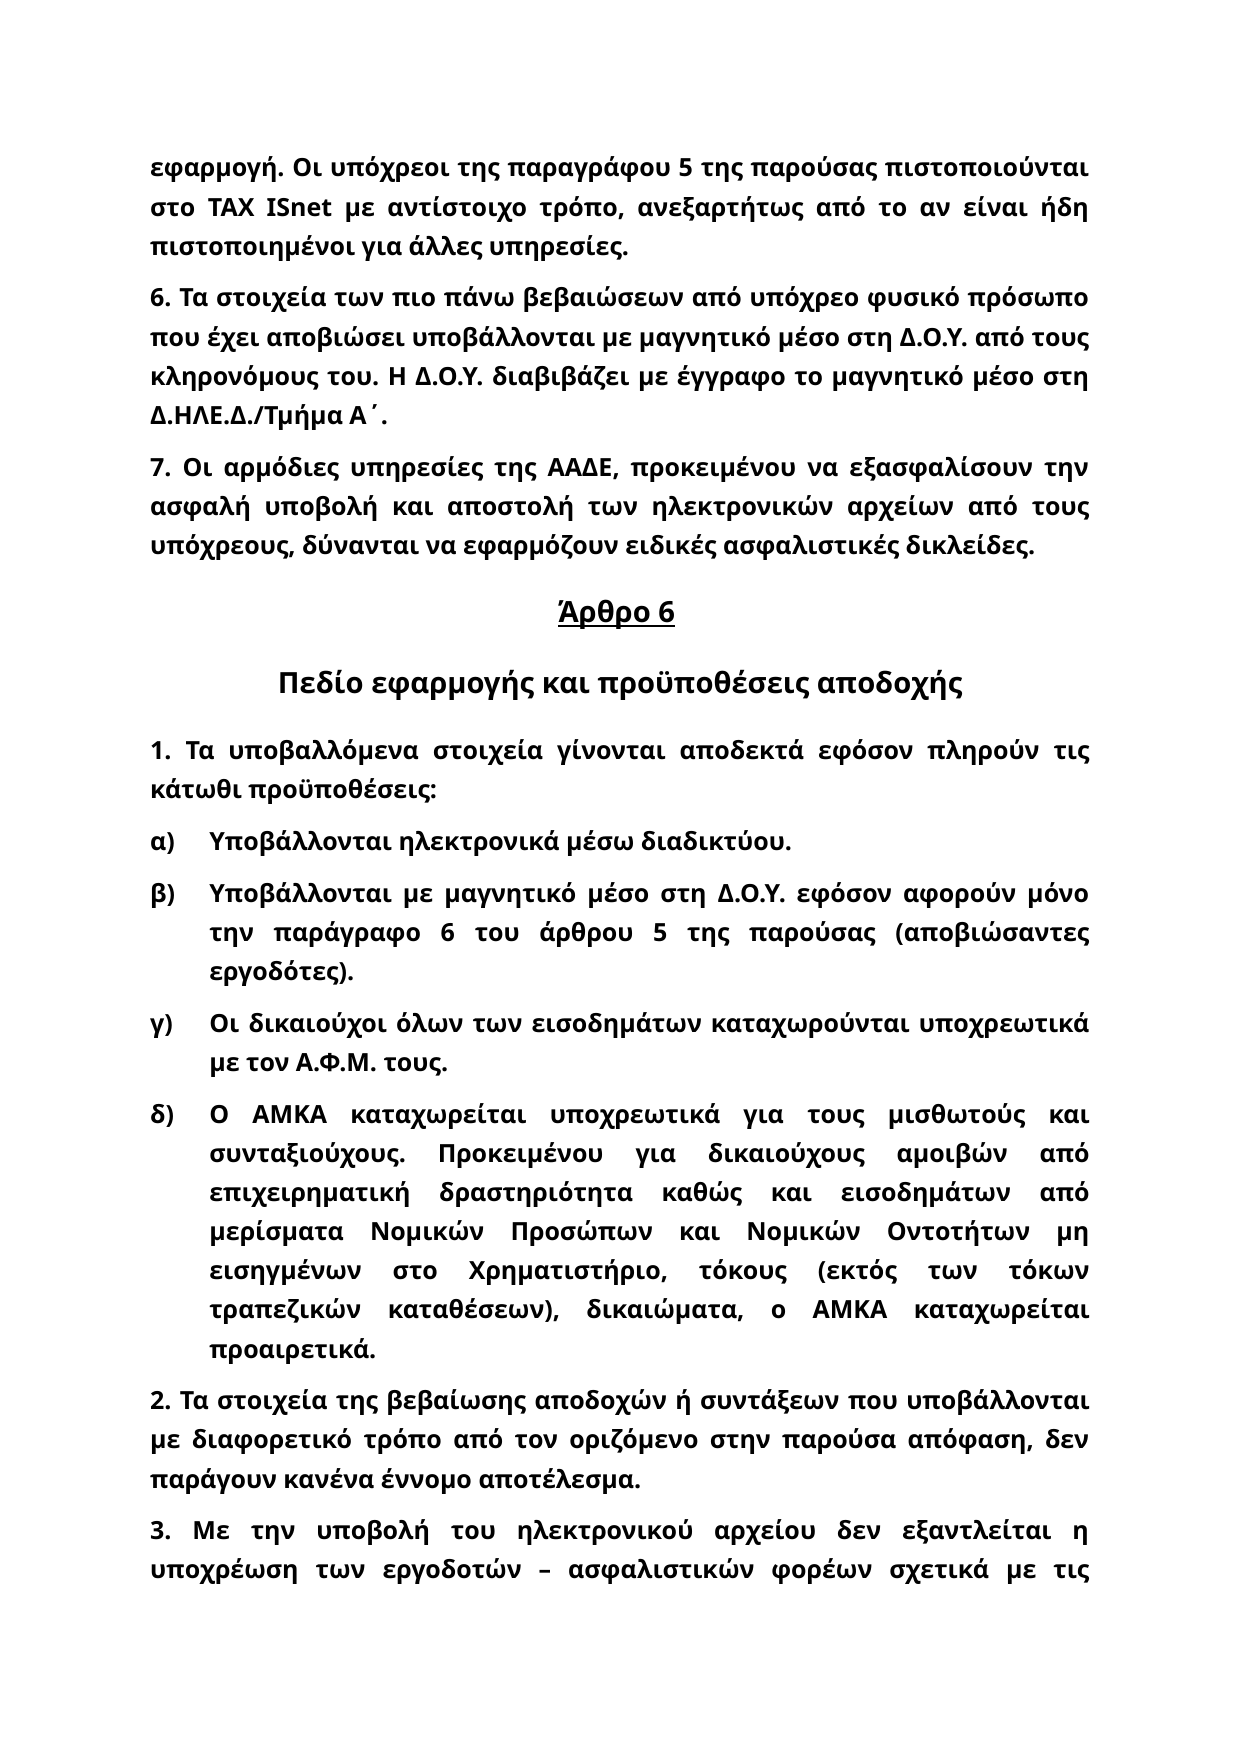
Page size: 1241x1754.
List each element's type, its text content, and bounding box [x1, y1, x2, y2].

text 3. Με την υποβολή του ηλεκτρονικού αρχείου δεν εξαντλείται η υποχρέωση των εργοδοτών – ασφαλιστικών φορέων σχετικά με τις [150, 1513, 1090, 1586]
text 7. Οι αρμόδιες υπηρεσίες της ΑΑΔΕ, προκειμένου να εξασφαλίσουν την ασφαλή υποβολή και αποστολή των ηλεκτρονικών αρχείων από τους υπόχρεους, δύνανται να εφαρμόζουν ειδικές ασφαλιστικές δικλείδες. [150, 449, 1090, 562]
text 1. Τα υποβαλλόμενα στοιχεία γίνονται αποδεκτά εφόσον πληρούν τις κάτωθι προϋποθέσεις: [150, 733, 1090, 806]
text 6. Τα στοιχεία των πιο πάνω βεβαιώσεων από υπόχρεο φυσικό πρόσωπο που έχει αποβιώσει υποβάλλονται με μαγνητικό μέσο στη Δ.Ο.Υ. από τους κληρονόμους του. Η Δ.Ο.Υ. διαβιβάζει με έγγραφο το μαγνητικό μέσο στη Δ.ΗΛΕ.Δ./Τμήμα Α΄. [150, 280, 1090, 432]
subtitle Πεδίο εφαρμογής και προϋποθέσεις αποδοχής [150, 662, 1090, 702]
list β) Υποβάλλονται με μαγνητικό μέσο στη Δ.Ο.Υ. εφόσον αφορούν μόνο την παράγραφο 6 του άρθρου 5 της παρούσας (αποβιώσαντες εργοδότες). [150, 875, 1090, 988]
list α) Υποβάλλονται ηλεκτρονικά μέσω διαδικτύου. [150, 824, 1090, 858]
list γ) Οι δικαιούχοι όλων των εισοδημάτων καταχωρούνται υποχρεωτικά με τον Α.Φ.Μ. τους. [150, 1005, 1090, 1079]
subtitle Άρθρο 6 [150, 592, 1090, 631]
list δ) Ο ΑΜΚΑ καταχωρείται υποχρεωτικά για τους μισθωτούς και συνταξιούχους. Προκειμένου για δικαιούχους αμοιβών από επιχειρηματική δραστηριότητα καθώς και εισοδημάτων από μερίσματα Νομικών Προσώπων και Νομικών Οντοτήτων μη εισηγμένων στο Χρηματιστήριο, τόκους (εκτός των τόκων τραπεζικών καταθέσεων), δικαιώματα, ο ΑΜΚΑ καταχωρείται προαιρετικά. [150, 1096, 1090, 1365]
text εφαρμογή. Οι υπόχρεοι της παραγράφου 5 της παρούσας πιστοποιούνται στο TAX ISnet με αντίστοιχο τρόπο, ανεξαρτήτως από το αν είναι ήδη πιστοποιημένοι για άλλες υπηρεσίες. [150, 150, 1090, 262]
text 2. Τα στοιχεία της βεβαίωσης αποδοχών ή συντάξεων που υποβάλλονται με διαφορετικό τρόπο από τον οριζόμενο στην παρούσα απόφαση, δεν παράγουν κανένα έννομο αποτέλεσμα. [150, 1383, 1090, 1495]
